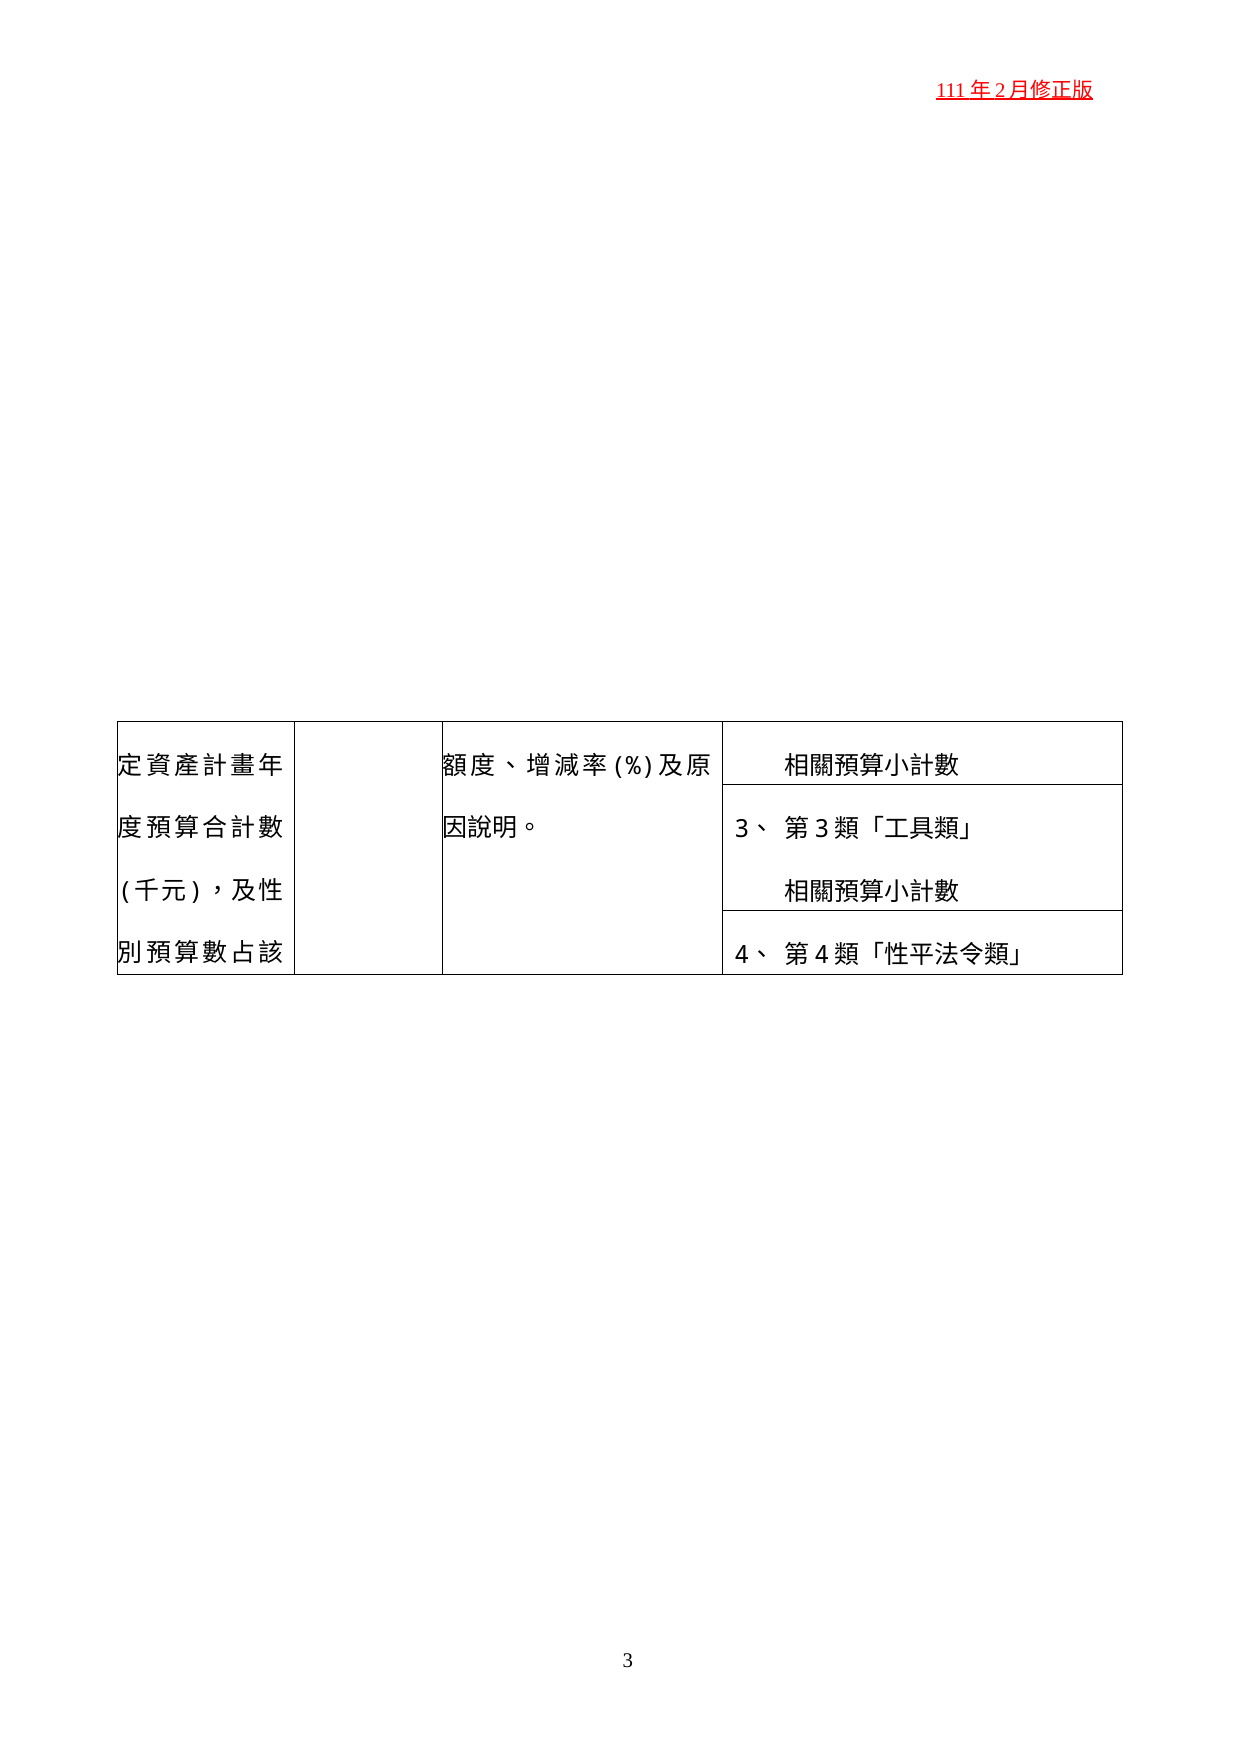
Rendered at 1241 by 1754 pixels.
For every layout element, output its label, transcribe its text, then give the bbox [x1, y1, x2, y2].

table_cell [295, 722, 442, 974]
table_cell 相關預算小計數 [723, 722, 1122, 784]
table_cell 第4類「性平法令類」 [723, 911, 1122, 974]
table_cell 定資產計畫年度預算合計數(千元)，及性別預算數占該 [118, 722, 294, 974]
table_cell 額度、增減率(%)及原因說明。 [443, 722, 722, 974]
table_cell 第3類「工具類」 相關預算小計數 [723, 785, 1122, 910]
